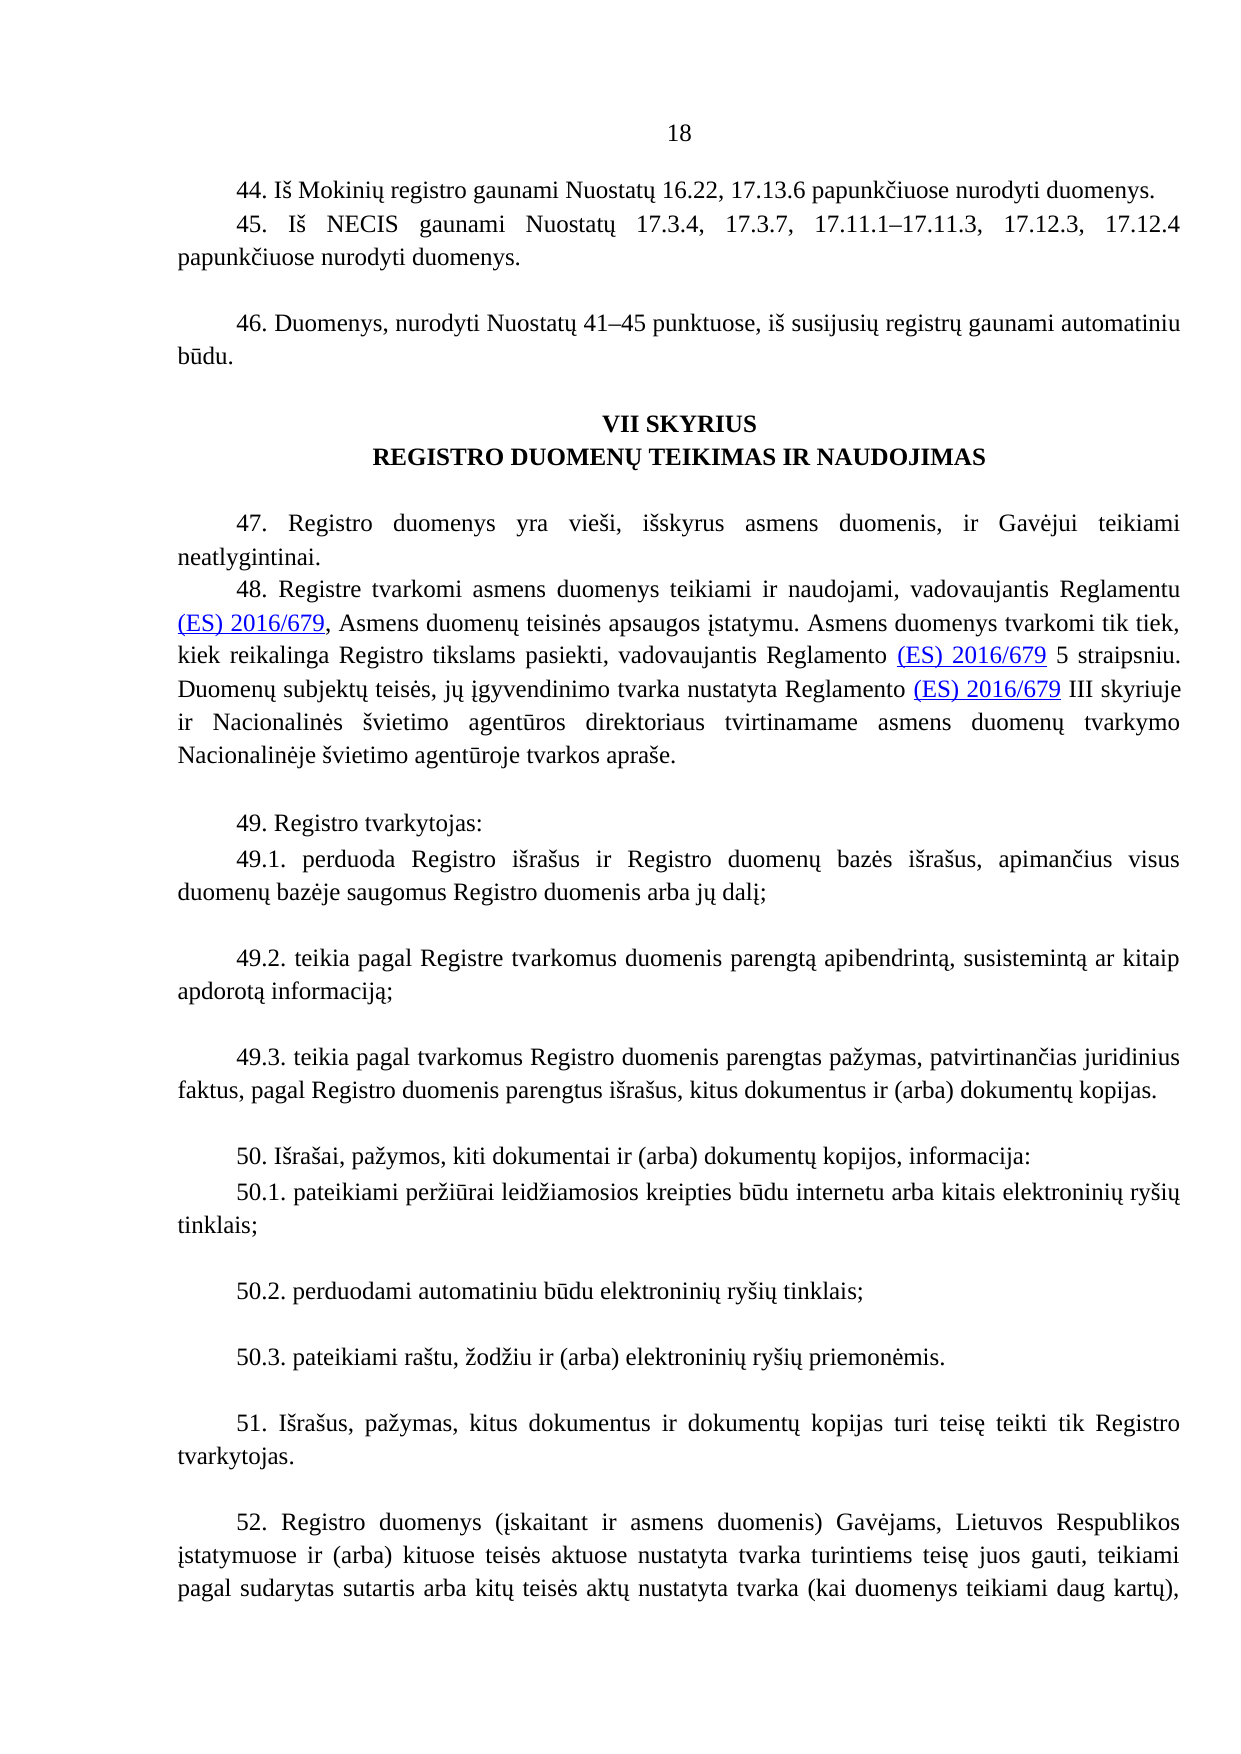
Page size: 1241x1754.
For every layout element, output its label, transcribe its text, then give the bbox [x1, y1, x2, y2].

text 44. Iš Mokinių registro gaunami Nuostatų 16.22, 17.13.6 papunkčiuose nurodyti duomenys. [177, 176, 1181, 204]
text 46. Duomenys, nurodyti Nuostatų 41–45 punktuose, iš susijusių registrų gaunami automatiniu būdu. [177, 308, 1181, 369]
text 49.3. teikia pagal tvarkomus Registro duomenis parengtas pažymas, patvirtinančias juridinius faktus, pagal Registro duomenis parengtus išrašus, kitus dokumentus ir (arba) dokumentų kopijas. [177, 1042, 1181, 1104]
text 49. Registro tvarkytojas: [177, 808, 1181, 837]
text 51. Išrašus, pažymas, kitus dokumentus ir dokumentų kopijas turi teisę teikti tik Registro tvarkytojas. [177, 1408, 1181, 1470]
text 50.3. pateikiami raštu, žodžiu ir (arba) elektroninių ryšių priemonėmis. [177, 1342, 1181, 1371]
text 48. Registre tvarkomi asmens duomenys teikiami ir naudojami, vadovaujantis Reglamentu (ES) 2016/679, Asmens duomenų teisinės apsaugos įstatymu. Asmens duomenys tvarkomi tik tiek, kiek reikalinga Registro tikslams pasiekti, vadovaujantis Reglamento (ES) 2016/679 5 straipsniu. Duomenų subjektų teisės, jų įgyvendinimo tvarka nustatyta Reglamento (ES) 2016/679 III skyriuje ir Nacionalinės švietimo agentūros direktoriaus tvirtinamame asmens duomenų tvarkymo Nacionalinėje švietimo agentūroje tvarkos apraše. [177, 574, 1181, 768]
text 47. Registro duomenys yra vieši, išskyrus asmens duomenis, ir Gavėjui teikiami neatlygintinai. [177, 508, 1181, 570]
text 49.2. teikia pagal Registre tvarkomus duomenis parengtą apibendrintą, susistemintą ar kitaip apdorotą informaciją; [177, 943, 1181, 1005]
text VII SKYRIUS [177, 409, 1181, 438]
text 50. Išrašai, pažymos, kiti dokumentai ir (arba) dokumentų kopijos, informacija: [177, 1141, 1181, 1170]
text 52. Registro duomenys (įskaitant ir asmens duomenis) Gavėjams, Lietuvos Respublikos įstatymuose ir (arba) kituose teisės aktuose nustatyta tvarka turintiems teisę juos gauti, teikiami pagal sudarytas sutartis arba kitų teisės aktų nustatyta tvarka (kai duomenys teikiami daug kartų), [177, 1507, 1181, 1602]
text 50.2. perduodami automatiniu būdu elektroninių ryšių tinklais; [177, 1276, 1181, 1305]
text REGISTRO DUOMENŲ TEIKIMAS IR NAUDOJIMAS [177, 442, 1181, 471]
text 45. Iš NECIS gaunami Nuostatų 17.3.4, 17.3.7, 17.11.1–17.11.3, 17.12.3, 17.12.4 papunkčiuose nurodyti duomenys. [177, 209, 1181, 270]
text 50.1. pateikiami peržiūrai leidžiamosios kreipties būdu internetu arba kitais elektroninių ryšių tinklais; [177, 1177, 1181, 1239]
text 49.1. perduoda Registro išrašus ir Registro duomenų bazės išrašus, apimančius visus duomenų bazėje saugomus Registro duomenis arba jų dalį; [177, 844, 1181, 906]
